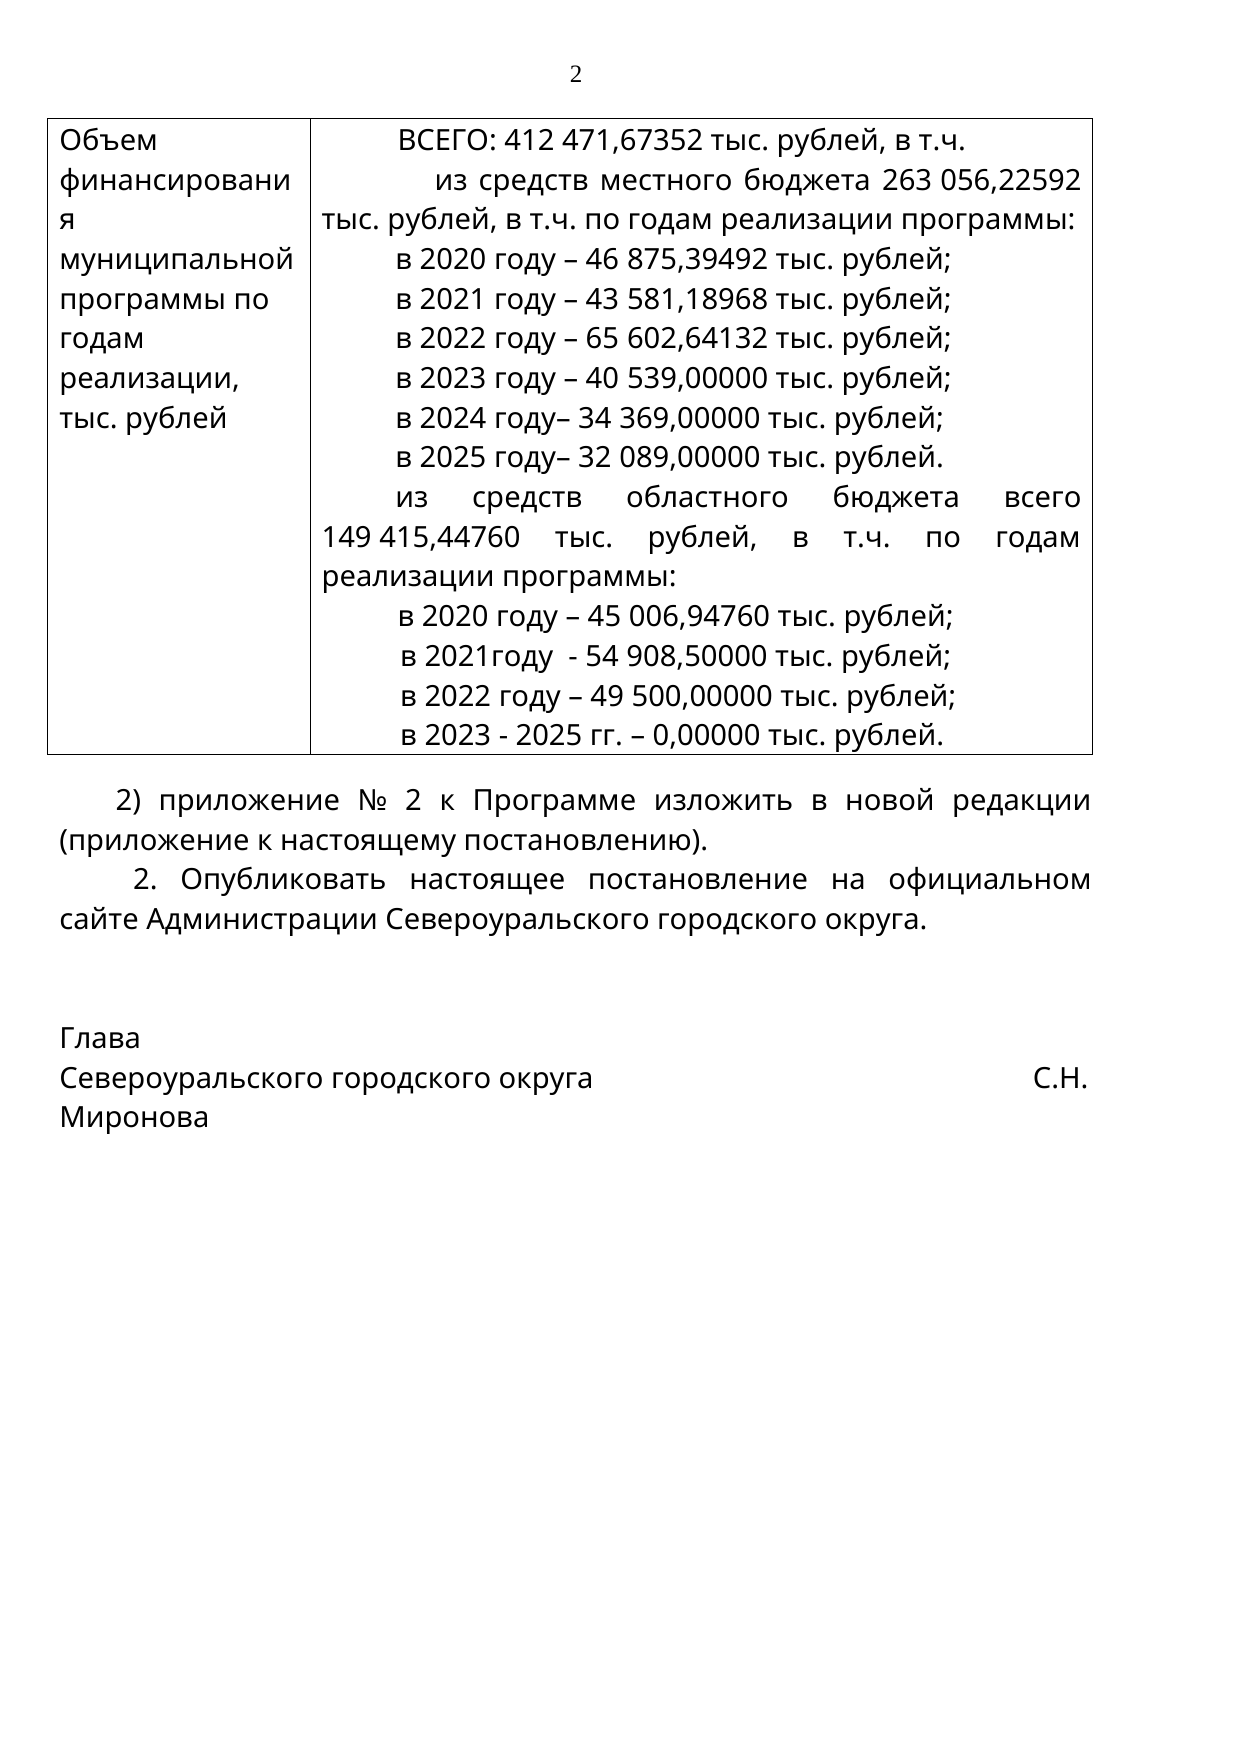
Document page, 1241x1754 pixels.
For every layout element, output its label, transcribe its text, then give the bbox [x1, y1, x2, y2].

text Североуральского городского округа С.Н. Миронова [59, 1057, 1092, 1136]
text 2) приложение № 2 к Программе изложить в новой редакции (приложение к настоящему постановлению). [59, 779, 1092, 859]
text 2. Опубликовать настоящее постановление на официальном сайте Администрации Североуральского городского округа. [59, 859, 1092, 938]
table_header ВСЕГО: 412 471,67352 тыс. рублей, в т.ч. из средств местного бюджета 263 056,22592 тыс. рублей, в т.ч. по годам реализации программы: в 2020 году – 46 875,39492 тыс. рублей; в 2021 году – 43 581,18968 тыс. рублей; в 2022 году – 65 602,64132 тыс. рублей; в 2023 году – 40 539,00000 тыс. рублей; в 2024 году– 34 369,00000 тыс. рублей; в 2025 году– 32 089,00000 тыс. рублей. из средств областного бюджета всего 149 415,44760 тыс. рублей, в т.ч. по годам реализации программы: в 2020 году – 45 006,94760 тыс. рублей; в 2021году - 54 908,50000 тыс. рублей; в 2022 году – 49 500,00000 тыс. рублей; в 2023 - 2025 гг. – 0,00000 тыс. рублей. [311, 119, 1092, 754]
text Глава [59, 1017, 1092, 1057]
table_header Объем финансирования муниципальной программы по годам реализации, тыс. рублей [48, 119, 310, 754]
